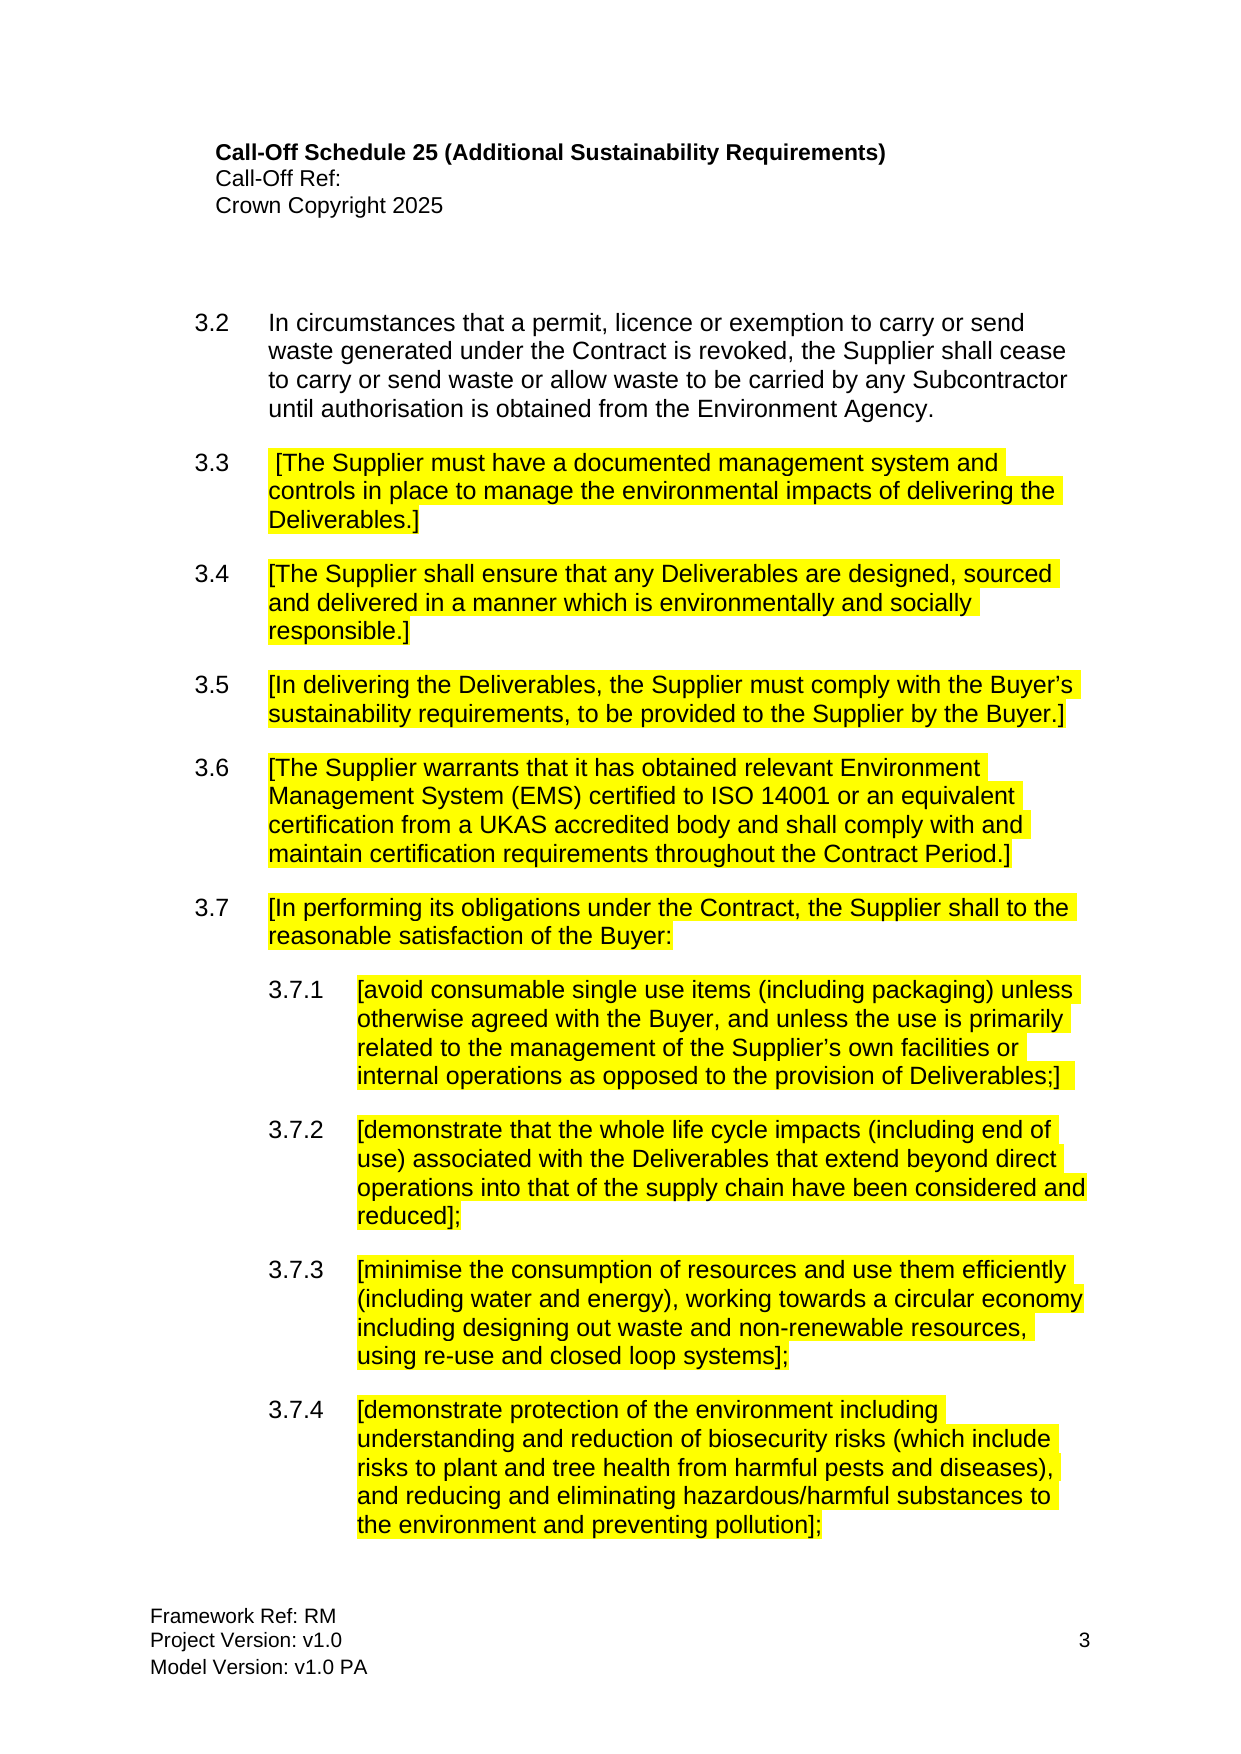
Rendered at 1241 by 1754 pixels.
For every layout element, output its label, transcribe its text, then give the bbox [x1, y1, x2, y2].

list [demonstrate protection of the environment including understanding and reduction of biosecurity risks (which include risks to plant and tree health from harmful pests and diseases), and reducing and eliminating hazardous/harmful substances to the environment and preventing pollution]; [268, 1395, 1090, 1539]
list [In performing its obligations under the Contract, the Supplier shall to the reasonable satisfaction of the Buyer: [194, 893, 1090, 950]
list In circumstances that a permit, licence or exemption to carry or send waste generated under the Contract is revoked, the Supplier shall cease to carry or send waste or allow waste to be carried by any Subcontractor until authorisation is obtained from the Environment Agency. [194, 308, 1090, 423]
list [In delivering the Deliverables, the Supplier must comply with the Buyer’s sustainability requirements, to be provided to the Supplier by the Buyer.] [194, 670, 1090, 728]
list [The Supplier must have a documented management system and controls in place to manage the environmental impacts of delivering the Deliverables.] [194, 448, 1090, 534]
list [The Supplier shall ensure that any Deliverables are designed, sourced and delivered in a manner which is environmentally and socially responsible.] [194, 559, 1090, 645]
list [demonstrate that the whole life cycle impacts (including end of use) associated with the Deliverables that extend beyond direct operations into that of the supply chain have been considered and reduced]; [268, 1115, 1090, 1230]
list [The Supplier warrants that it has obtained relevant Environment Management System (EMS) certified to ISO 14001 or an equivalent certification from a UKAS accredited body and shall comply with and maintain certification requirements throughout the Contract Period.] [194, 753, 1090, 868]
list [minimise the consumption of resources and use them efficiently (including water and energy), working towards a circular economy including designing out waste and non-renewable resources, using re-use and closed loop systems]; [268, 1255, 1090, 1370]
list [avoid consumable single use items (including packaging) unless otherwise agreed with the Buyer, and unless the use is primarily related to the management of the Supplier’s own facilities or internal operations as opposed to the provision of Deliverables;] [268, 975, 1090, 1090]
